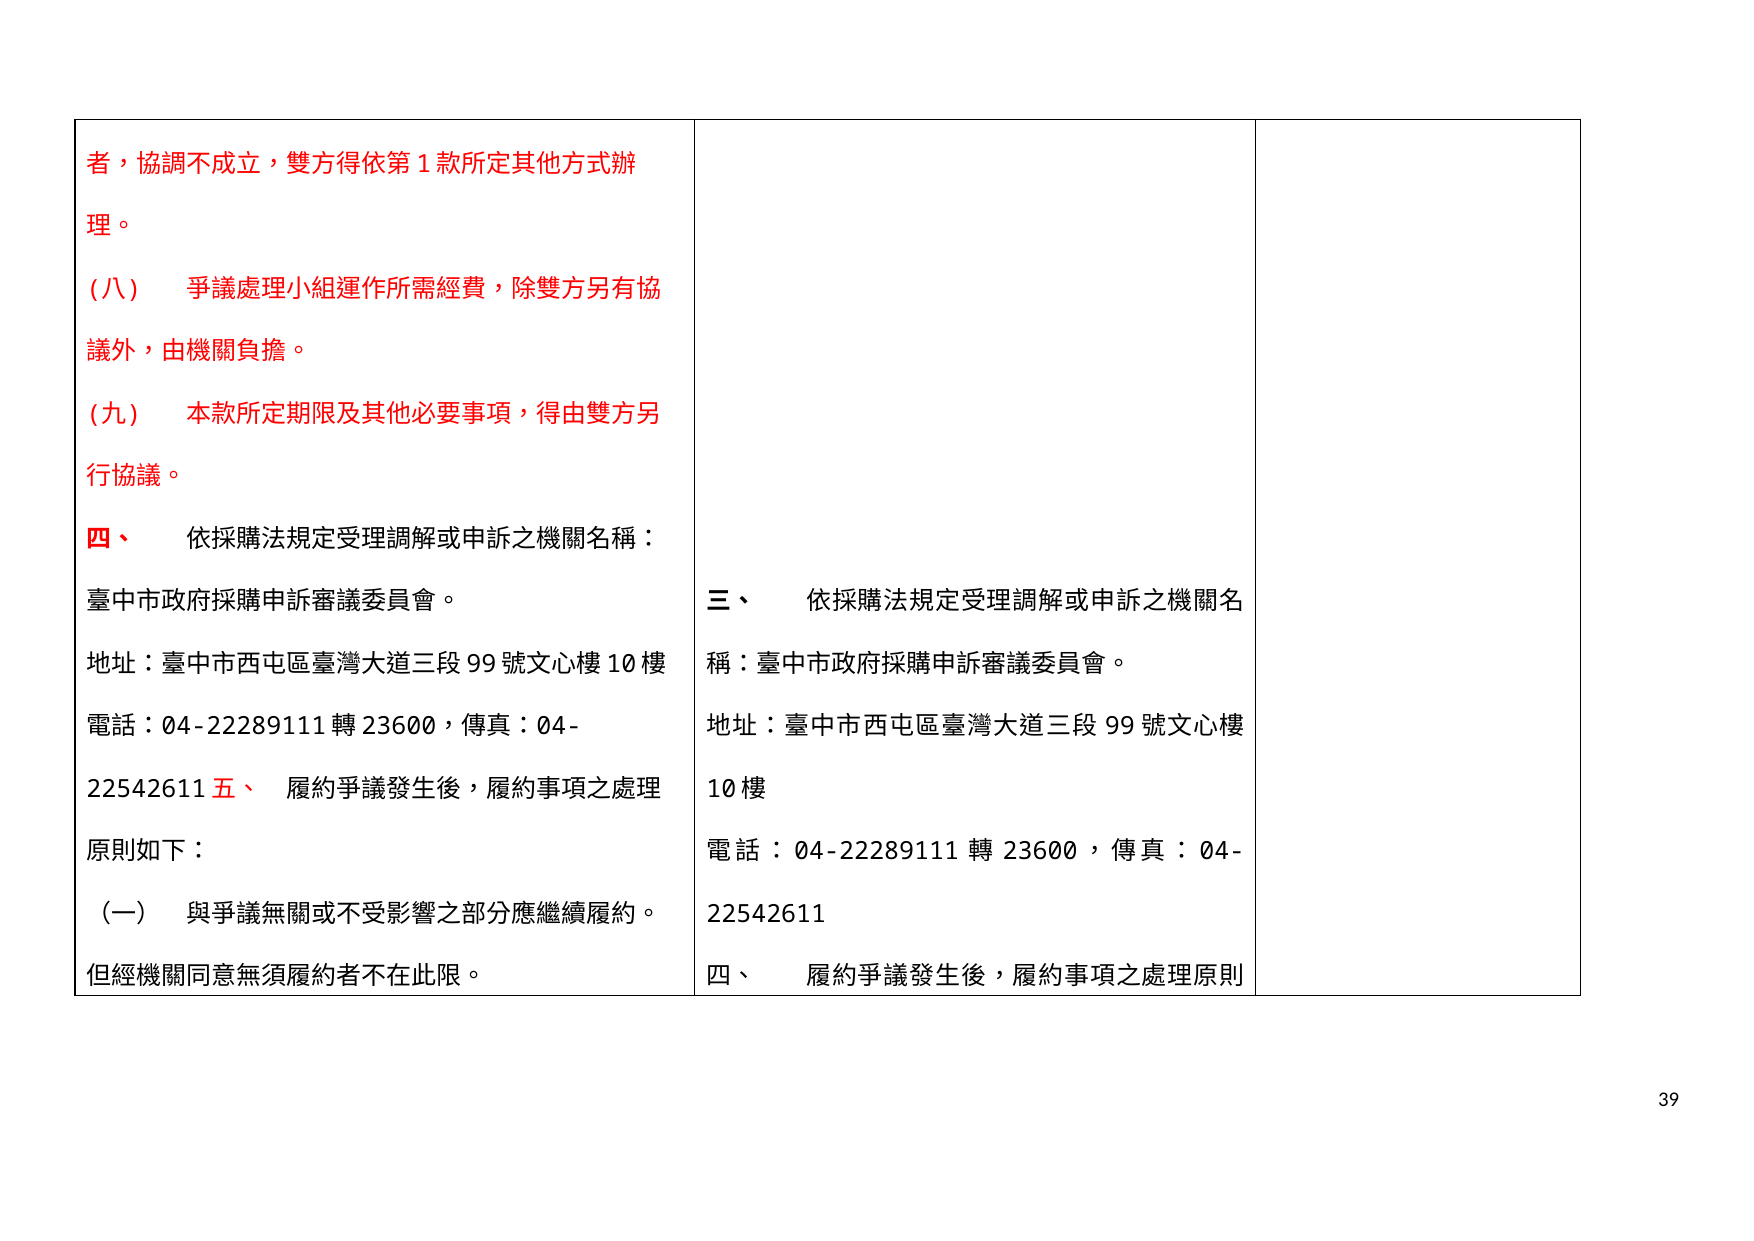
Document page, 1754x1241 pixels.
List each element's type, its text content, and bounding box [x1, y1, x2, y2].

table_cell 者，協調不成立，雙方得依第1款所定其他方式辦理。 (八) 爭議處理小組運作所需經費，除雙方另有協議外，由機關負擔。 (九) 本款所定期限及其他必要事項，得由雙方另行協議。 四、 依採購法規定受理調解或申訴之機關名稱：臺中市政府採購申訴審議委員會。 地址：臺中市西屯區臺灣大道三段99號文心樓10樓 電話：04-22289111轉23600，傳真：04-22542611五、 履約爭議發生後，履約事項之處理原則如下： （一） 與爭議無關或不受影響之部分應繼續履約。但經機關同意無須履約者不在此限。 [76, 120, 694, 994]
table_cell 三、 依採購法規定受理調解或申訴之機關名稱：臺中市政府採購申訴審議委員會。 地址：臺中市西屯區臺灣大道三段99號文心樓10樓 電話：04-22289111轉23600，傳真：04-22542611 四、 履約爭議發生後，履約事項之處理原則 [695, 120, 1255, 994]
table_cell [1256, 120, 1580, 994]
